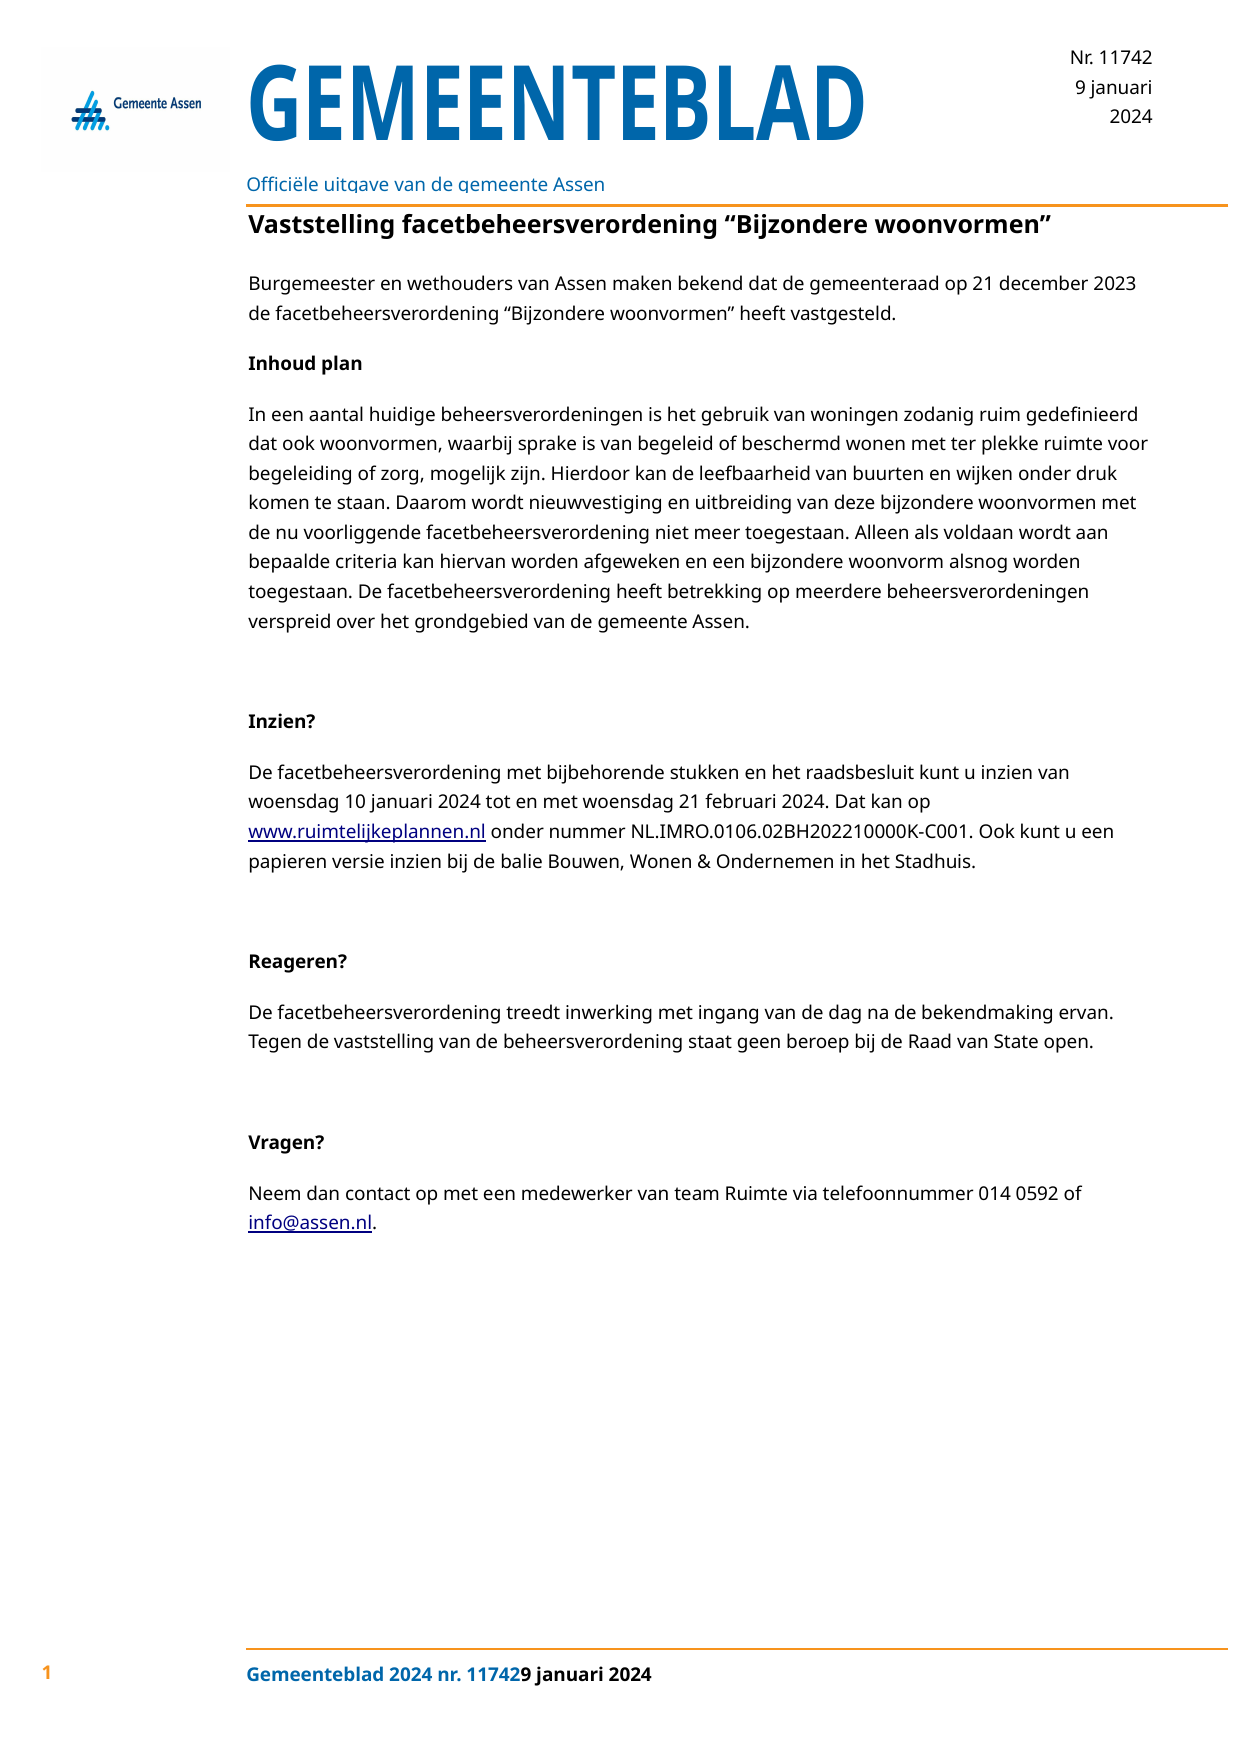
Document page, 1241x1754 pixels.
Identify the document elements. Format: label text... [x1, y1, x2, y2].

text Neem dan contact op met een medewerker van team Ruimte via telefoonnummer 014 0592 of info@assen.nl. [248, 1180, 1152, 1235]
picture [41, 47, 231, 172]
text Burgemeester en wethouders van Assen maken bekend dat de gemeenteraad op 21 december 2023 de facetbeheersverordening “Bijzondere woonvormen” heeft vastgesteld. [248, 270, 1152, 326]
text In een aantal huidige beheersverordeningen is het gebruik van woningen zodanig ruim gedefinieerd dat ook woonvormen, waarbij sprake is van begeleid of beschermd wonen met ter plekke ruimte voor begeleiding of zorg, mogelijk zijn. Hierdoor kan de leefbaarheid van buurten en wijken onder druk komen te staan. Daarom wordt nieuwvestiging en uitbreiding van deze bijzondere woonvormen met de nu voorliggende facetbeheersverordening niet meer toegestaan. Alleen als voldaan wordt aan bepaalde criteria kan hiervan worden afgeweken en een bijzondere woonvorm alsnog worden toegestaan. De facetbeheersverordening heeft betrekking op meerdere beheersverordeningen verspreid over het grondgebied van de gemeente Assen. [248, 401, 1152, 633]
text Inhoud plan [248, 350, 1152, 376]
text Inzien? [248, 709, 1152, 734]
text Reageren? [248, 949, 1152, 974]
text De facetbeheersverordening treedt inwerking met ingang van de dag na de bekendmaking ervan. Tegen de vaststelling van de beheersverordening staat geen beroep bij de Raad van State open. [248, 999, 1152, 1054]
text Vragen? [248, 1129, 1152, 1155]
text De facetbeheersverordening met bijbehorende stukken en het raadsbesluit kunt u inzien van woensdag 10 januari 2024 tot en met woensdag 21 februari 2024. Dat kan op www.ruimtelijkeplannen.nl onder nummer NL.IMRO.0106.02BH202210000K-C001. Ook kunt u een papieren versie inzien bij de balie Bouwen, Wonen & Ondernemen in het Stadhuis. [248, 759, 1152, 873]
text Vaststelling facetbeheersverordening “Bijzondere woonvormen” [248, 207, 1152, 241]
